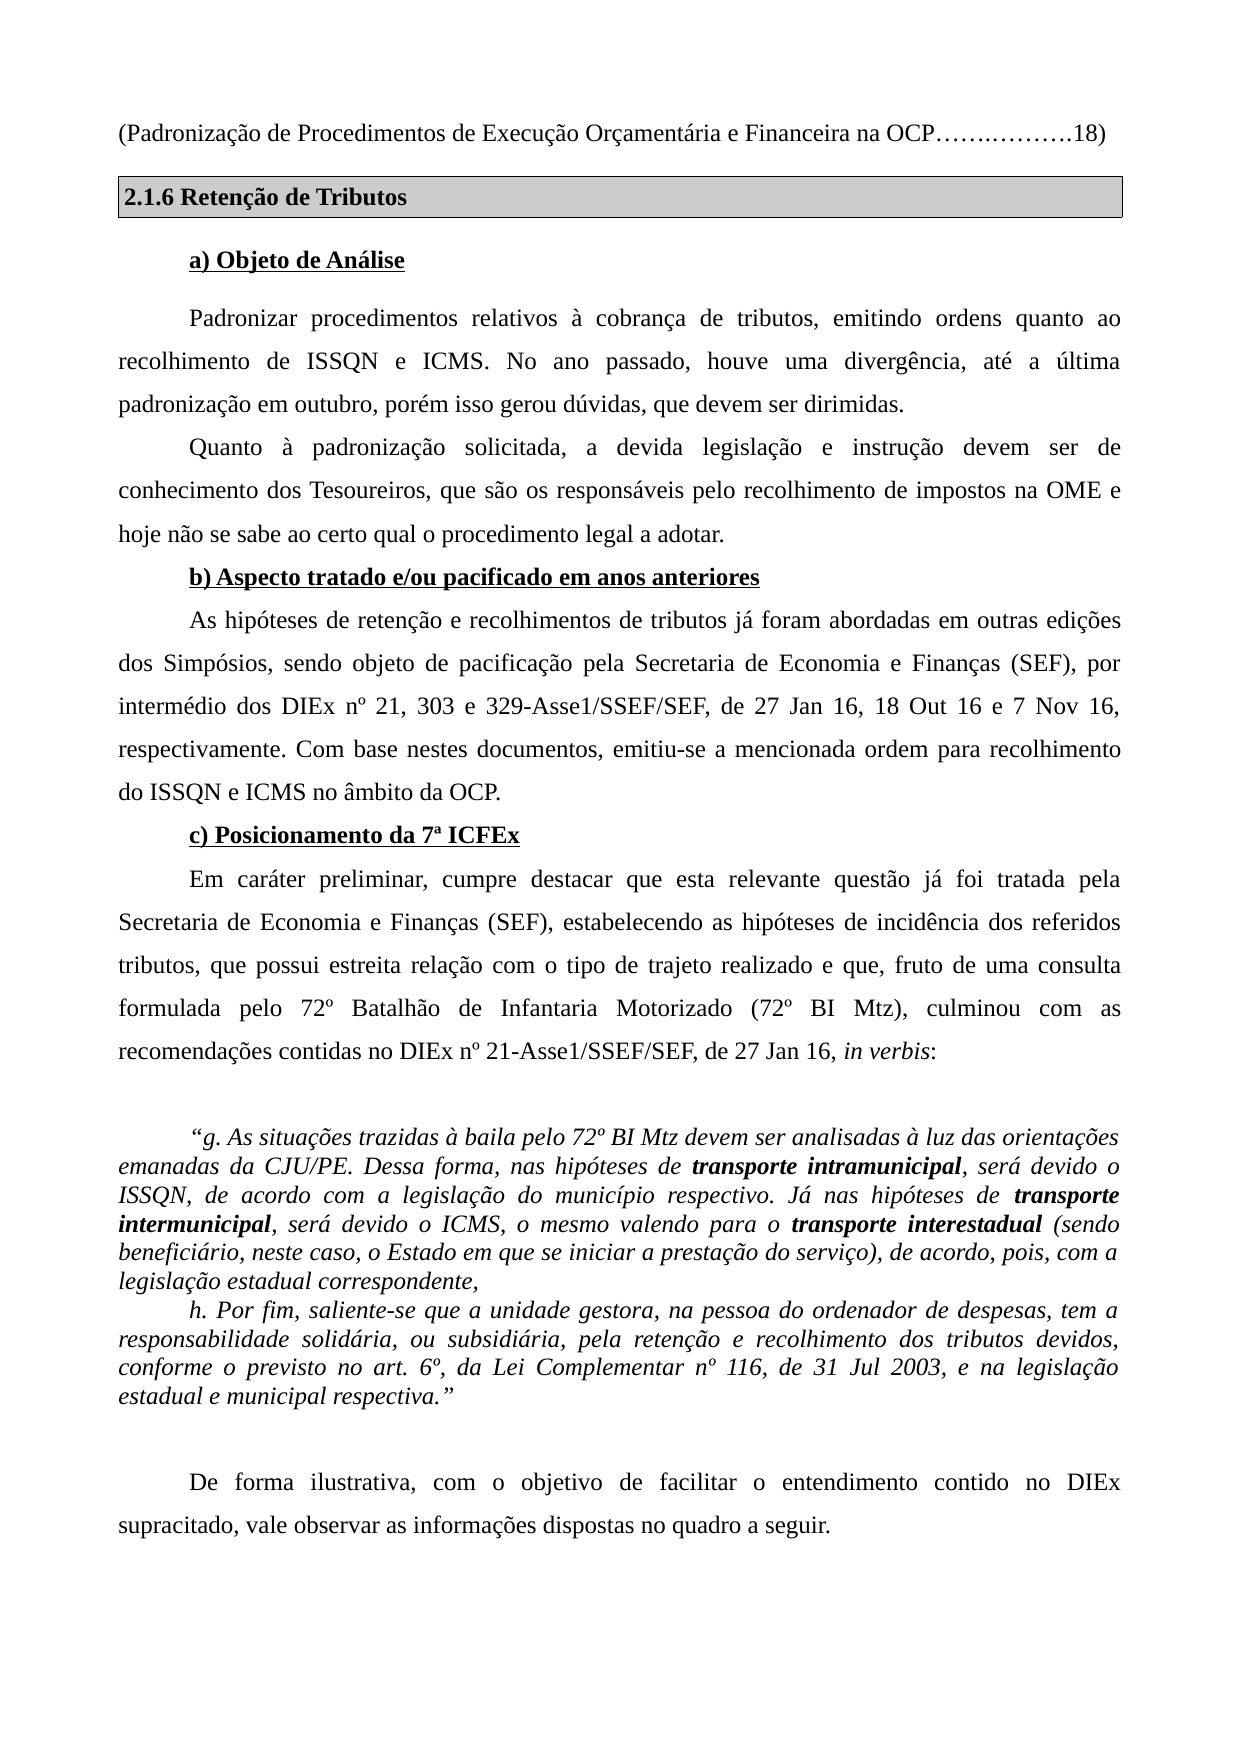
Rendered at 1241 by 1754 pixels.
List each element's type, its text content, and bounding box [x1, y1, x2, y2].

text h. Por fim, saliente-se que a unidade gestora, na pessoa do ordenador de despesas, tem a responsabilidade solidária, ou subsidiária, pela retenção e recolhimento dos tributos devidos, conforme o previsto no art. 6º, da Lei Complementar nº 116, de 31 Jul 2003, e na legislação estadual e municipal respectiva.” [118, 1295, 1122, 1410]
table_header 2.1.6 Retenção de Tributos [119, 177, 1122, 217]
text c) Posicionamento da 7ª ICFEx [118, 821, 1122, 849]
text Em caráter preliminar, cumpre destacar que esta relevante questão já foi tratada pela Secretaria de Economia e Finanças (SEF), estabelecendo as hipóteses de incidência dos referidos tributos, que possui estreita relação com o tipo de trajeto realizado e que, fruto de uma consulta formulada pelo 72º Batalhão de Infantaria Motorizado (72º BI Mtz), culminou com as recomendações contidas no DIEx nº 21-Asse1/SSEF/SEF, de 27 Jan 16, in verbis: [118, 864, 1122, 1065]
text De forma ilustrativa, com o objetivo de facilitar o entendimento contido no DIEx supracitado, vale observar as informações dispostas no quadro a seguir. [118, 1467, 1122, 1539]
text As hipóteses de retenção e recolhimentos de tributos já foram abordadas em outras edições dos Simpósios, sendo objeto de pacificação pela Secretaria de Economia e Finanças (SEF), por intermédio dos DIEx nº 21, 303 e 329-Asse1/SSEF/SEF, de 27 Jan 16, 18 Out 16 e 7 Nov 16, respectivamente. Com base nestes documentos, emitiu-se a mencionada ordem para recolhimento do ISSQN e ICMS no âmbito da OCP. [118, 605, 1122, 806]
text “g. As situações trazidas à baila pelo 72º BI Mtz devem ser analisadas à luz das orientações emanadas da CJU/PE. Dessa forma, nas hipóteses de transporte intramunicipal, será devido o ISSQN, de acordo com a legislação do município respectivo. Já nas hipóteses de transporte intermunicipal, será devido o ICMS, o mesmo valendo para o transporte interestadual (sendo beneficiário, neste caso, o Estado em que se iniciar a prestação do serviço), de acordo, pois, com a legislação estadual correspondente, [118, 1122, 1122, 1295]
text b) Aspecto tratado e/ou pacificado em anos anteriores [118, 562, 1122, 591]
text a) Objeto de Análise [118, 246, 1122, 274]
text Quanto à padronização solicitada, a devida legislação e instrução devem ser de conhecimento dos Tesoureiros, que são os responsáveis pelo recolhimento de impostos na OME e hoje não se sabe ao certo qual o procedimento legal a adotar. [118, 432, 1122, 547]
text Padronizar procedimentos relativos à cobrança de tributos, emitindo ordens quanto ao recolhimento de ISSQN e ICMS. No ano passado, houve uma divergência, até a última padronização em outubro, porém isso gerou dúvidas, que devem ser dirimidas. [118, 303, 1122, 418]
